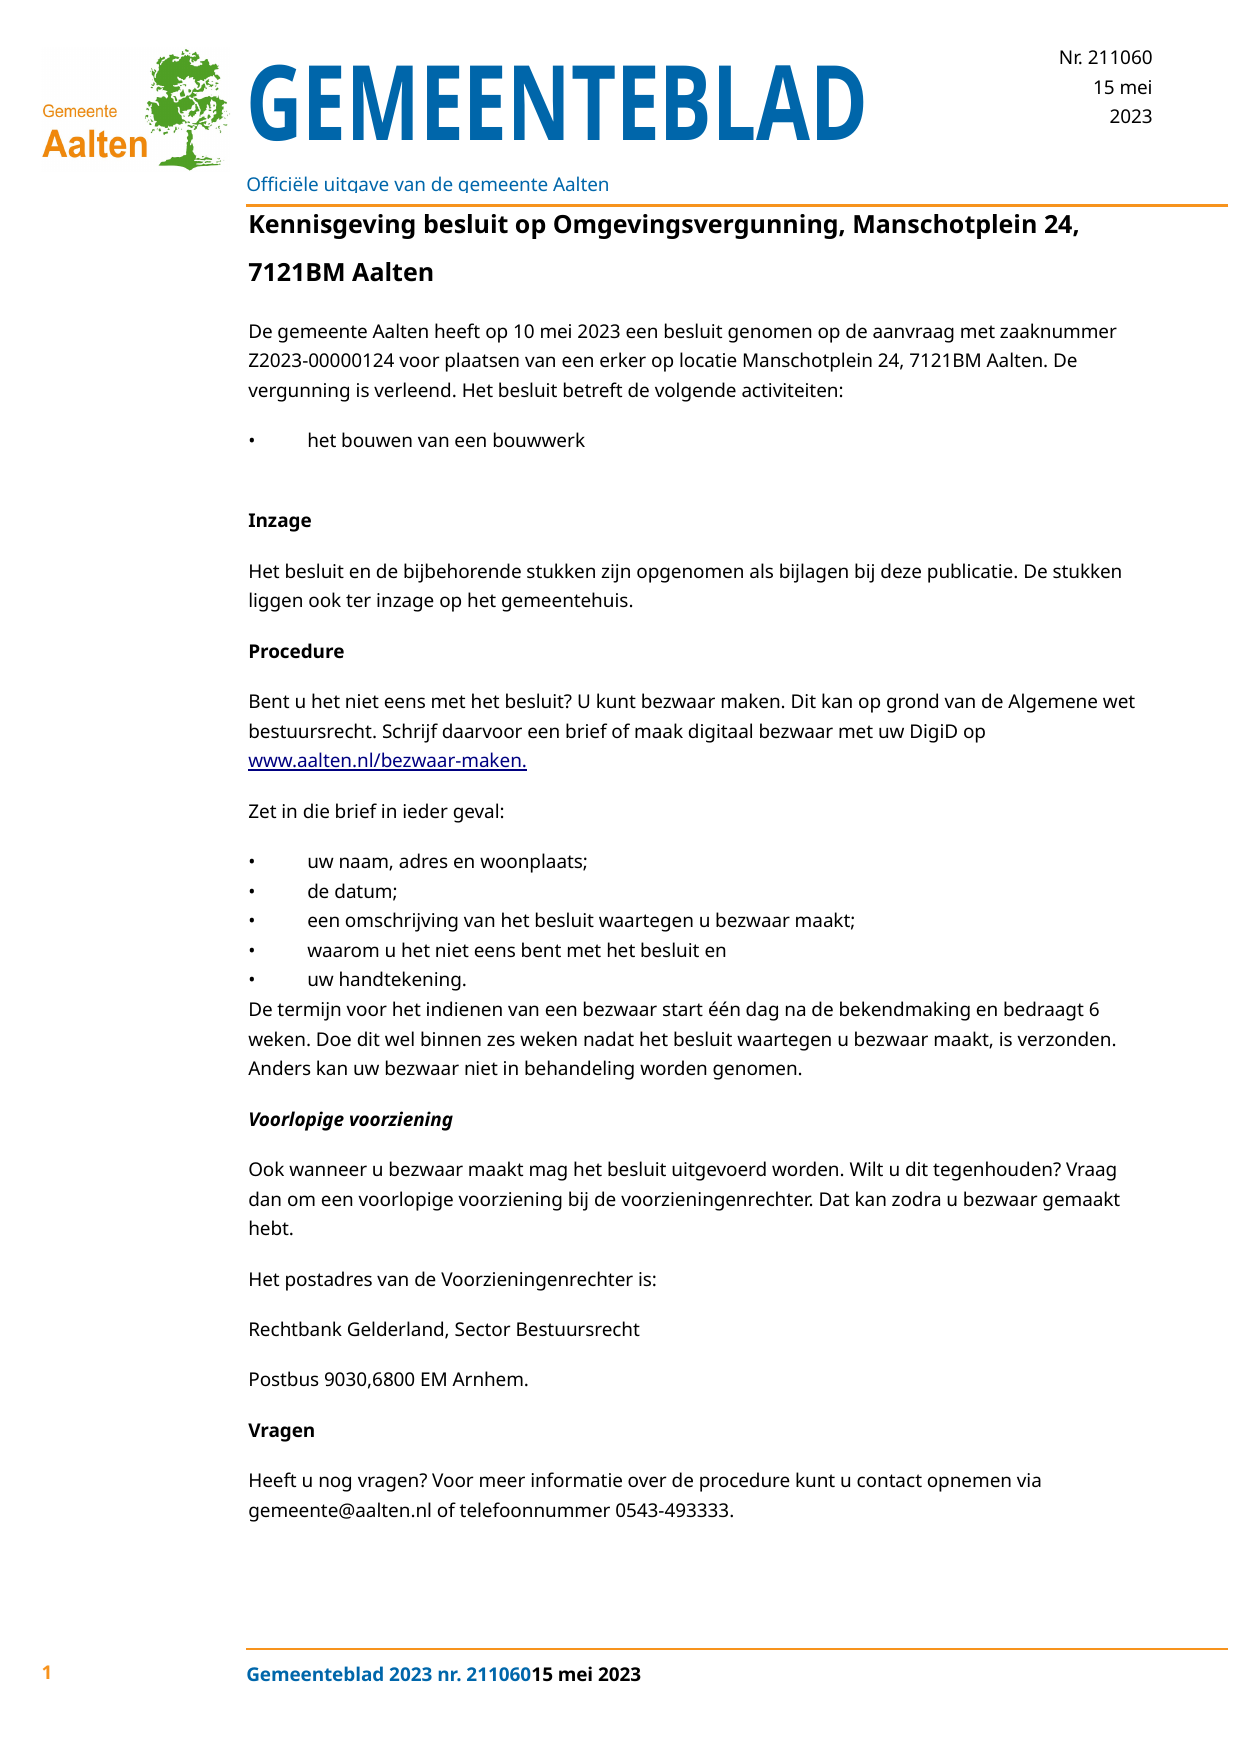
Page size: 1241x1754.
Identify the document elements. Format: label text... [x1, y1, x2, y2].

picture [41, 47, 231, 172]
text Inzage [248, 507, 1152, 533]
text Zet in die brief in ieder geval: [248, 798, 1152, 824]
text Voorlopige voorziening [248, 1106, 1152, 1132]
text Rechtbank Gelderland, Sector Bestuursrecht [248, 1316, 1152, 1342]
list de datum; [248, 878, 1152, 904]
text Procedure [248, 638, 1152, 664]
list waarom u het niet eens bent met het besluit en [248, 937, 1152, 963]
text Postbus 9030,6800 EM Arnhem. [248, 1367, 1152, 1392]
text Kennisgeving besluit op Omgevingsvergunning, Manschotplein 24, 7121BM Aalten [248, 207, 1152, 288]
list het bouwen van een bouwwerk [248, 427, 1152, 453]
text De termijn voor het indienen van een bezwaar start één dag na de bekendmaking en bedraagt 6 weken. Doe dit wel binnen zes weken nadat het besluit waartegen u bezwaar maakt, is verzonden. Anders kan uw bezwaar niet in behandeling worden genomen. [248, 996, 1152, 1081]
text Heeft u nog vragen? Voor meer informatie over de procedure kunt u contact opnemen via gemeente@aalten.nl of telefoonnummer 0543-493333. [248, 1467, 1152, 1523]
list uw handtekening. [248, 967, 1152, 992]
text Bent u het niet eens met het besluit? U kunt bezwaar maken. Dit kan op grond van de Algemene wet bestuursrecht. Schrijf daarvoor een brief of maak digitaal bezwaar met uw DigiD op www.aalten.nl/bezwaar-maken. [248, 688, 1152, 773]
list een omschrijving van het besluit waartegen u bezwaar maakt; [248, 907, 1152, 933]
list uw naam, adres en woonplaats; [248, 848, 1152, 874]
text De gemeente Aalten heeft op 10 mei 2023 een besluit genomen op de aanvraag met zaaknummer Z2023-00000124 voor plaatsen van een erker op locatie Manschotplein 24, 7121BM Aalten. De vergunning is verleend. Het besluit betreft de volgende activiteiten: [248, 318, 1152, 403]
text Ook wanneer u bezwaar maakt mag het besluit uitgevoerd worden. Wilt u dit tegenhouden? Vraag dan om een voorlopige voorziening bij de voorzieningenrechter. Dat kan zodra u bezwaar gemaakt hebt. [248, 1156, 1152, 1241]
text Vragen [248, 1417, 1152, 1443]
text Het postadres van de Voorzieningenrechter is: [248, 1266, 1152, 1292]
text Het besluit en de bijbehorende stukken zijn opgenomen als bijlagen bij deze publicatie. De stukken liggen ook ter inzage op het gemeentehuis. [248, 558, 1152, 613]
